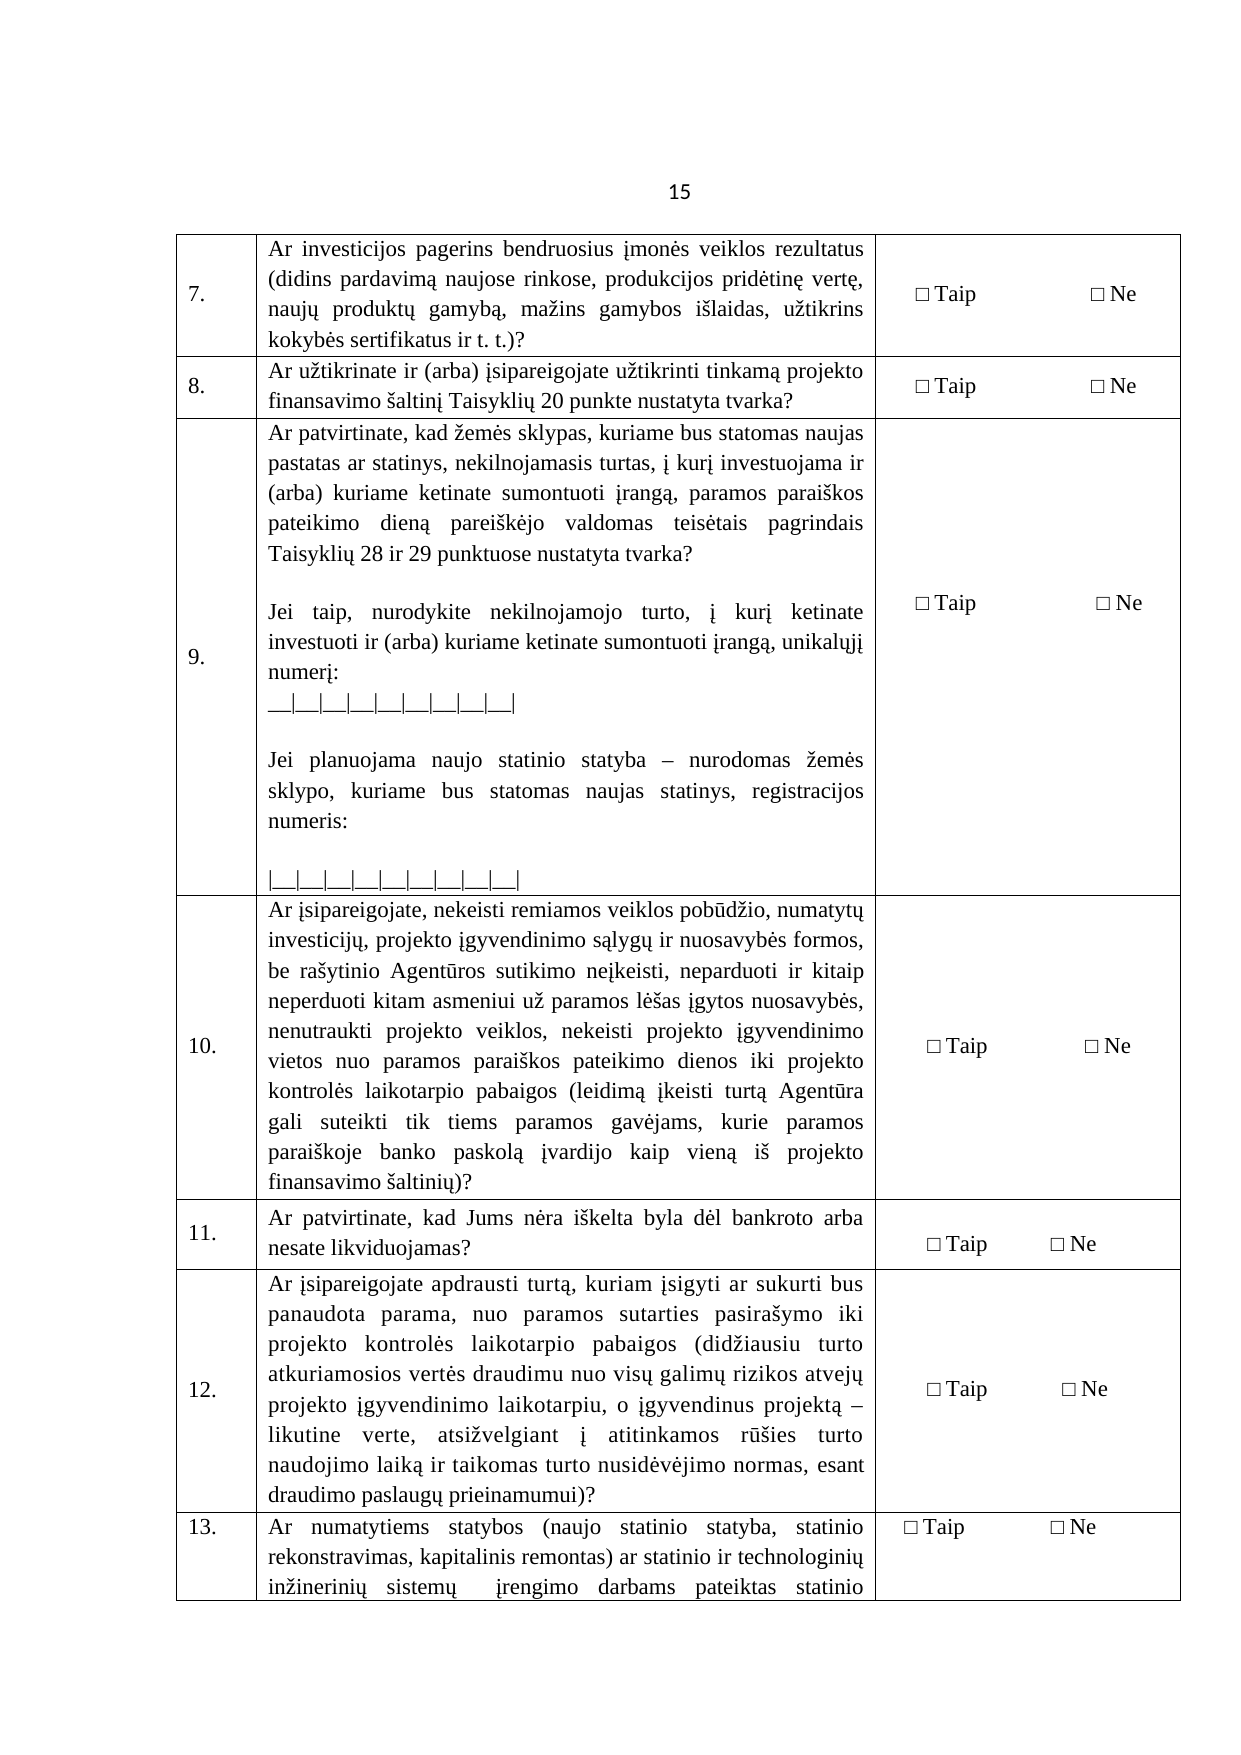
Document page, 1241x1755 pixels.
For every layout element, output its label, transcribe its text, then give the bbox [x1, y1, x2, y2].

table_cell 8. [177, 357, 256, 418]
table_cell □ Taip □ Ne [876, 1513, 1180, 1600]
table_cell Ar patvirtinate, kad žemės sklypas, kuriame bus statomas naujas pastatas ar statinys, nekilnojamasis turtas, į kurį investuojama ir (arba) kuriame ketinate sumontuoti įrangą, paramos paraiškos pateikimo dieną pareiškėjo valdomas teisėtais pagrindais Taisyklių 28 ir 29 punktuose nustatyta tvarka? Jei taip, nurodykite nekilnojamojo turto, į kurį ketinate investuoti ir (arba) kuriame ketinate sumontuoti įrangą, unikalųjį numerį: __|__|__|__|__|__|__|__|__| Jei planuojama naujo statinio statyba – nurodomas žemės sklypo, kuriame bus statomas naujas statinys, registracijos numeris: |__|__|__|__|__|__|__|__|__| [257, 419, 875, 895]
table_cell Ar užtikrinate ir (arba) įsipareigojate užtikrinti tinkamą projekto finansavimo šaltinį Taisyklių 20 punkte nustatyta tvarka? [257, 357, 875, 418]
table_cell □ Taip □ Ne [876, 1200, 1180, 1269]
table_cell Ar investicijos pagerins bendruosius įmonės veiklos rezultatus (didins pardavimą naujose rinkose, produkcijos pridėtinę vertę, naujų produktų gamybą, mažins gamybos išlaidas, užtikrins kokybės sertifikatus ir t. t.)? [257, 235, 875, 356]
table_cell 7. [177, 235, 256, 356]
table_cell □ Taip □ Ne [876, 896, 1180, 1199]
table_cell □ Taip □ Ne [876, 1270, 1180, 1512]
table_cell Ar įsipareigojate apdrausti turtą, kuriam įsigyti ar sukurti bus panaudota parama, nuo paramos sutarties pasirašymo iki projekto kontrolės laikotarpio pabaigos (didžiausiu turto atkuriamosios vertės draudimu nuo visų galimų rizikos atvejų projekto įgyvendinimo laikotarpiu, o įgyvendinus projektą – likutine verte, atsižvelgiant į atitinkamos rūšies turto naudojimo laiką ir taikomas turto nusidėvėjimo normas, esant draudimo paslaugų prieinamumui)? [257, 1270, 875, 1512]
table_cell 13. [177, 1513, 256, 1600]
table_cell Ar patvirtinate, kad Jums nėra iškelta byla dėl bankroto arba nesate likviduojamas? [257, 1200, 875, 1269]
table_cell □ Taip □ Ne [876, 419, 1180, 895]
table_cell □ Taip □ Ne [876, 357, 1180, 418]
table_cell □ Taip □ Ne [876, 235, 1180, 356]
table_cell Ar įsipareigojate, nekeisti remiamos veiklos pobūdžio, numatytų investicijų, projekto įgyvendinimo sąlygų ir nuosavybės formos, be rašytinio Agentūros sutikimo neįkeisti, neparduoti ir kitaip neperduoti kitam asmeniui už paramos lėšas įgytos nuosavybės, nenutraukti projekto veiklos, nekeisti projekto įgyvendinimo vietos nuo paramos paraiškos pateikimo dienos iki projekto kontrolės laikotarpio pabaigos (leidimą įkeisti turtą Agentūra gali suteikti tik tiems paramos gavėjams, kurie paramos paraiškoje banko paskolą įvardijo kaip vieną iš projekto finansavimo šaltinių)? [257, 896, 875, 1199]
table_cell 11. [177, 1200, 256, 1269]
table_cell Ar numatytiems statybos (naujo statinio statyba, statinio rekonstravimas, kapitalinis remontas) ar statinio ir technologinių inžinerinių sistemų įrengimo darbams pateiktas statinio [257, 1513, 875, 1600]
table_cell 10. [177, 896, 256, 1199]
table_cell 9. [177, 419, 256, 895]
table_cell 12. [177, 1270, 256, 1512]
